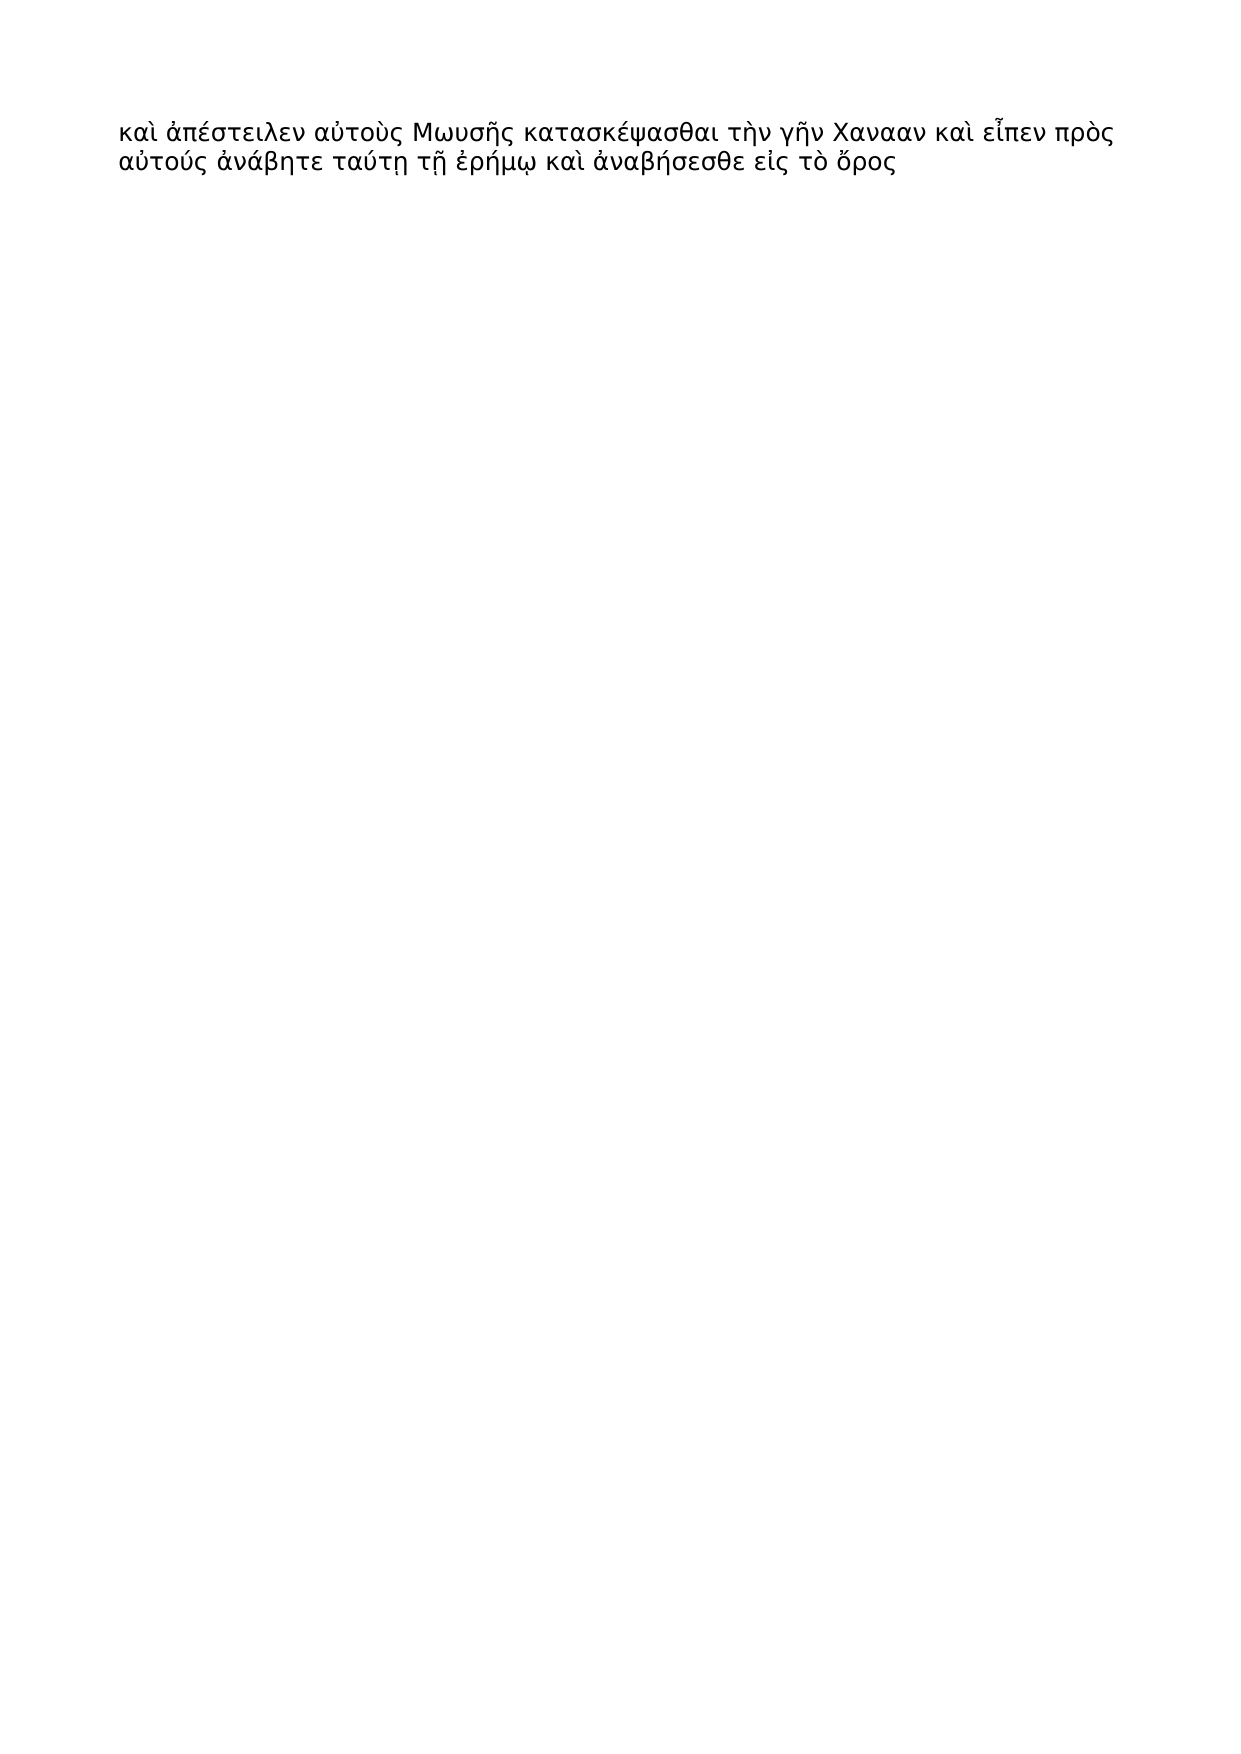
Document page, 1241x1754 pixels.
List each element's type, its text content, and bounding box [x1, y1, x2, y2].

text καὶ ἀπέστειλεν αὐτοὺς Μωυσῆς κατασκέψασθαι τὴν γῆν Χανααν καὶ εἶπεν πρὸς αὐτούς ἀνάβητε ταύτῃ τῇ ἐρήμῳ καὶ ἀναβήσεσθε εἰς τὸ ὄρος [118, 118, 1122, 176]
